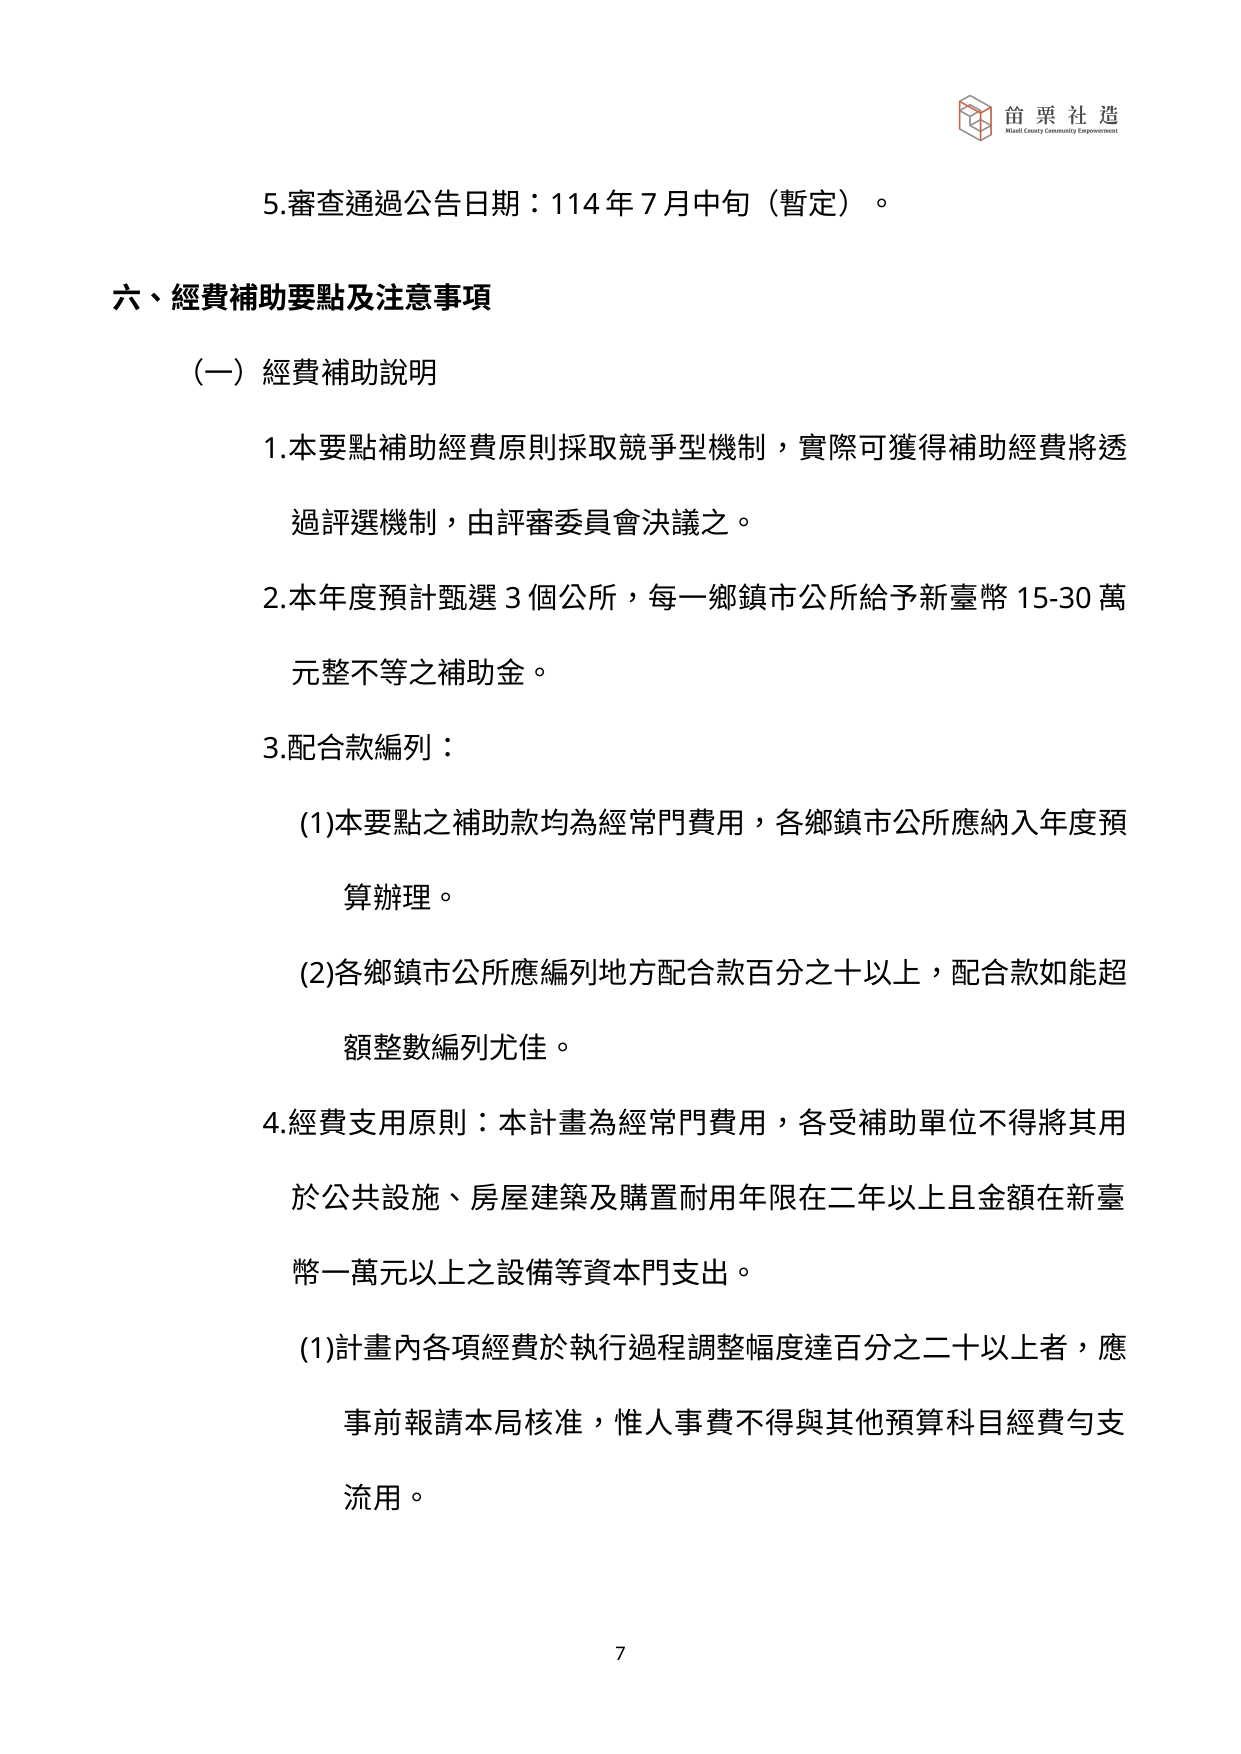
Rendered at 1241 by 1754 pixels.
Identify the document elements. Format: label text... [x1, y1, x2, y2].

list (1)計畫內各項經費於執行過程調整幅度達百分之二十以上者，應事前報請本局核准，惟人事費不得與其他預算科目經費勻支流用。 [300, 1308, 1128, 1533]
text 六、經費補助要點及注意事項 [112, 258, 1128, 333]
text （一）經費補助說明 [175, 333, 1128, 408]
picture [947, 88, 1128, 148]
text 2.本年度預計甄選3個公所，每一鄉鎮市公所給予新臺幣15-30萬元整不等之補助金。 [262, 558, 1128, 708]
text 3.配合款編列： [262, 708, 1128, 783]
text 5.審查通過公告日期：114年7月中旬（暫定）。 [262, 164, 1128, 239]
text 4.經費支用原則：本計畫為經常門費用，各受補助單位不得將其用於公共設施、房屋建築及購置耐用年限在二年以上且金額在新臺幣一萬元以上之設備等資本門支出。 [262, 1083, 1128, 1308]
list (2)各鄉鎮市公所應編列地方配合款百分之十以上，配合款如能超額整數編列尤佳。 [300, 933, 1128, 1083]
text 1.本要點補助經費原則採取競爭型機制，實際可獲得補助經費將透過評選機制，由評審委員會決議之。 [262, 408, 1128, 558]
list (1)本要點之補助款均為經常門費用，各鄉鎮市公所應納入年度預算辦理。 [300, 783, 1128, 933]
